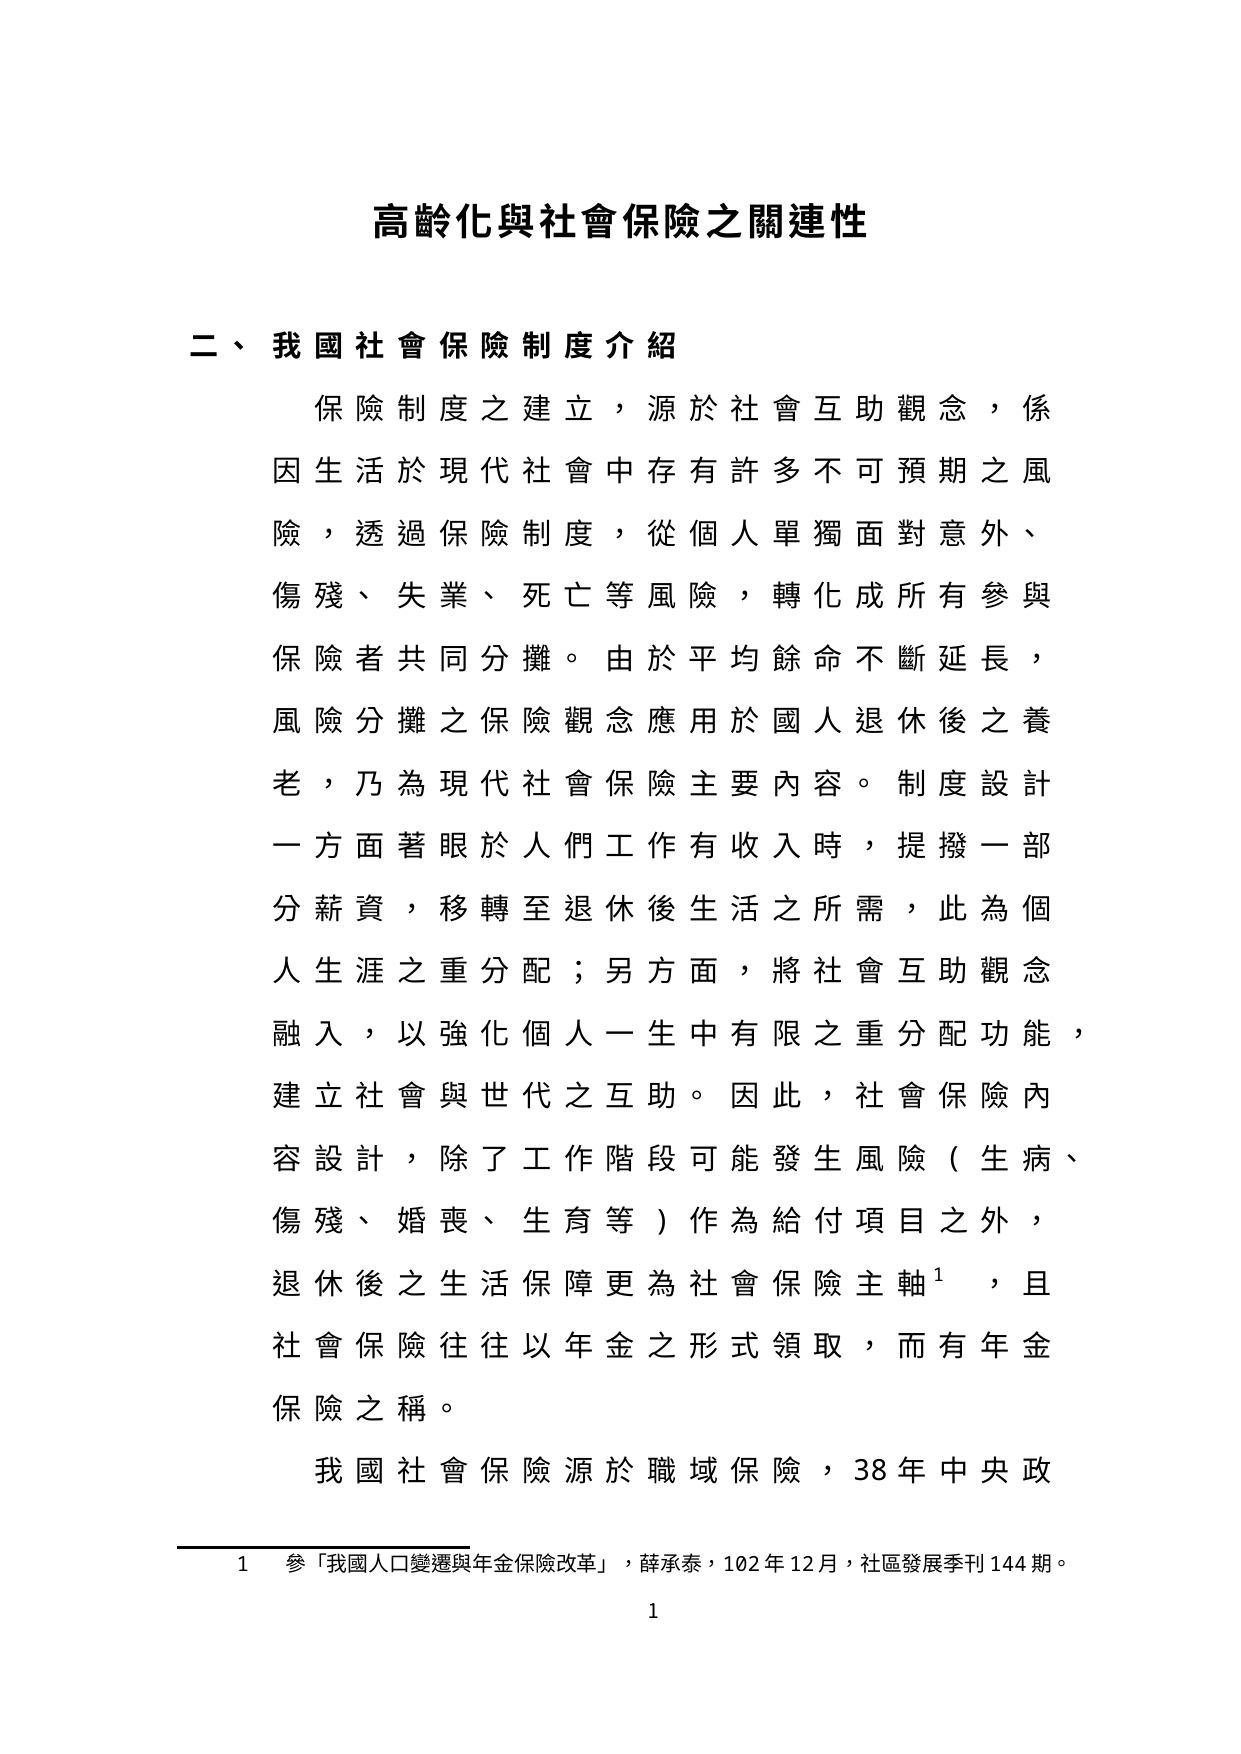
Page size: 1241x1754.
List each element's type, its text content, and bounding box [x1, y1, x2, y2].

text 二、我國社會保險制度介紹 [183, 302, 1058, 365]
text 我國社會保險源於職域保險，38年中央政府播遷來台，39年實施勞工保險，為我國實施強制性社會保險之濫觴，同年亦實施軍人保險；47年實施公務人員保險；69年實施私校教職員保險；74年開始試辦農民健康保險，78年正式實施。為提供全民有效率之醫療保障制度，84年3月實施全民健康保險，各類社會保險中有關疾病給付部分，全數移轉至全民健康保險制度；88年私校教職員保險併入公教人員保險體系。續為使4百餘萬名25歲以上、未滿65歲，且未參加勞保、軍保、公教保、農保之國民納入社會安全網，97年10月開辦國民年金保險，我國社會保險制度臻於完善。 [242, 1427, 1058, 1490]
text 保險制度之建立，源於社會互助觀念，係因生活於現代社會中存有許多不可預期之風險，透過保險制度，從個人單獨面對意外、傷殘、失業、死亡等風險，轉化成所有參與保險者共同分攤。由於平均餘命不斷延長，風險分攤之保險觀念應用於國人退休後之養老，乃為現代社會保險主要內容。制度設計一方面著眼於人們工作有收入時，提撥一部分薪資，移轉至退休後生活之所需，此為個人生涯之重分配；另方面，將社會互助觀念融入，以強化個人一生中有限之重分配功能，建立社會與世代之互助。因此，社會保險內容設計，除了工作階段可能發生風險(生病、傷殘、婚喪、生育等)作為給付項目之外，退休後之生活保障更為社會保險主軸，且社會保險往往以年金之形式領取，而有年金保險之稱。 [242, 365, 1058, 1427]
text 高齡化與社會保險之關連性 [183, 177, 1058, 240]
text 參「我國人口變遷與年金保險改革」，薛承泰，102年12月，社區發展季刊144期。 [236, 1548, 1063, 1577]
